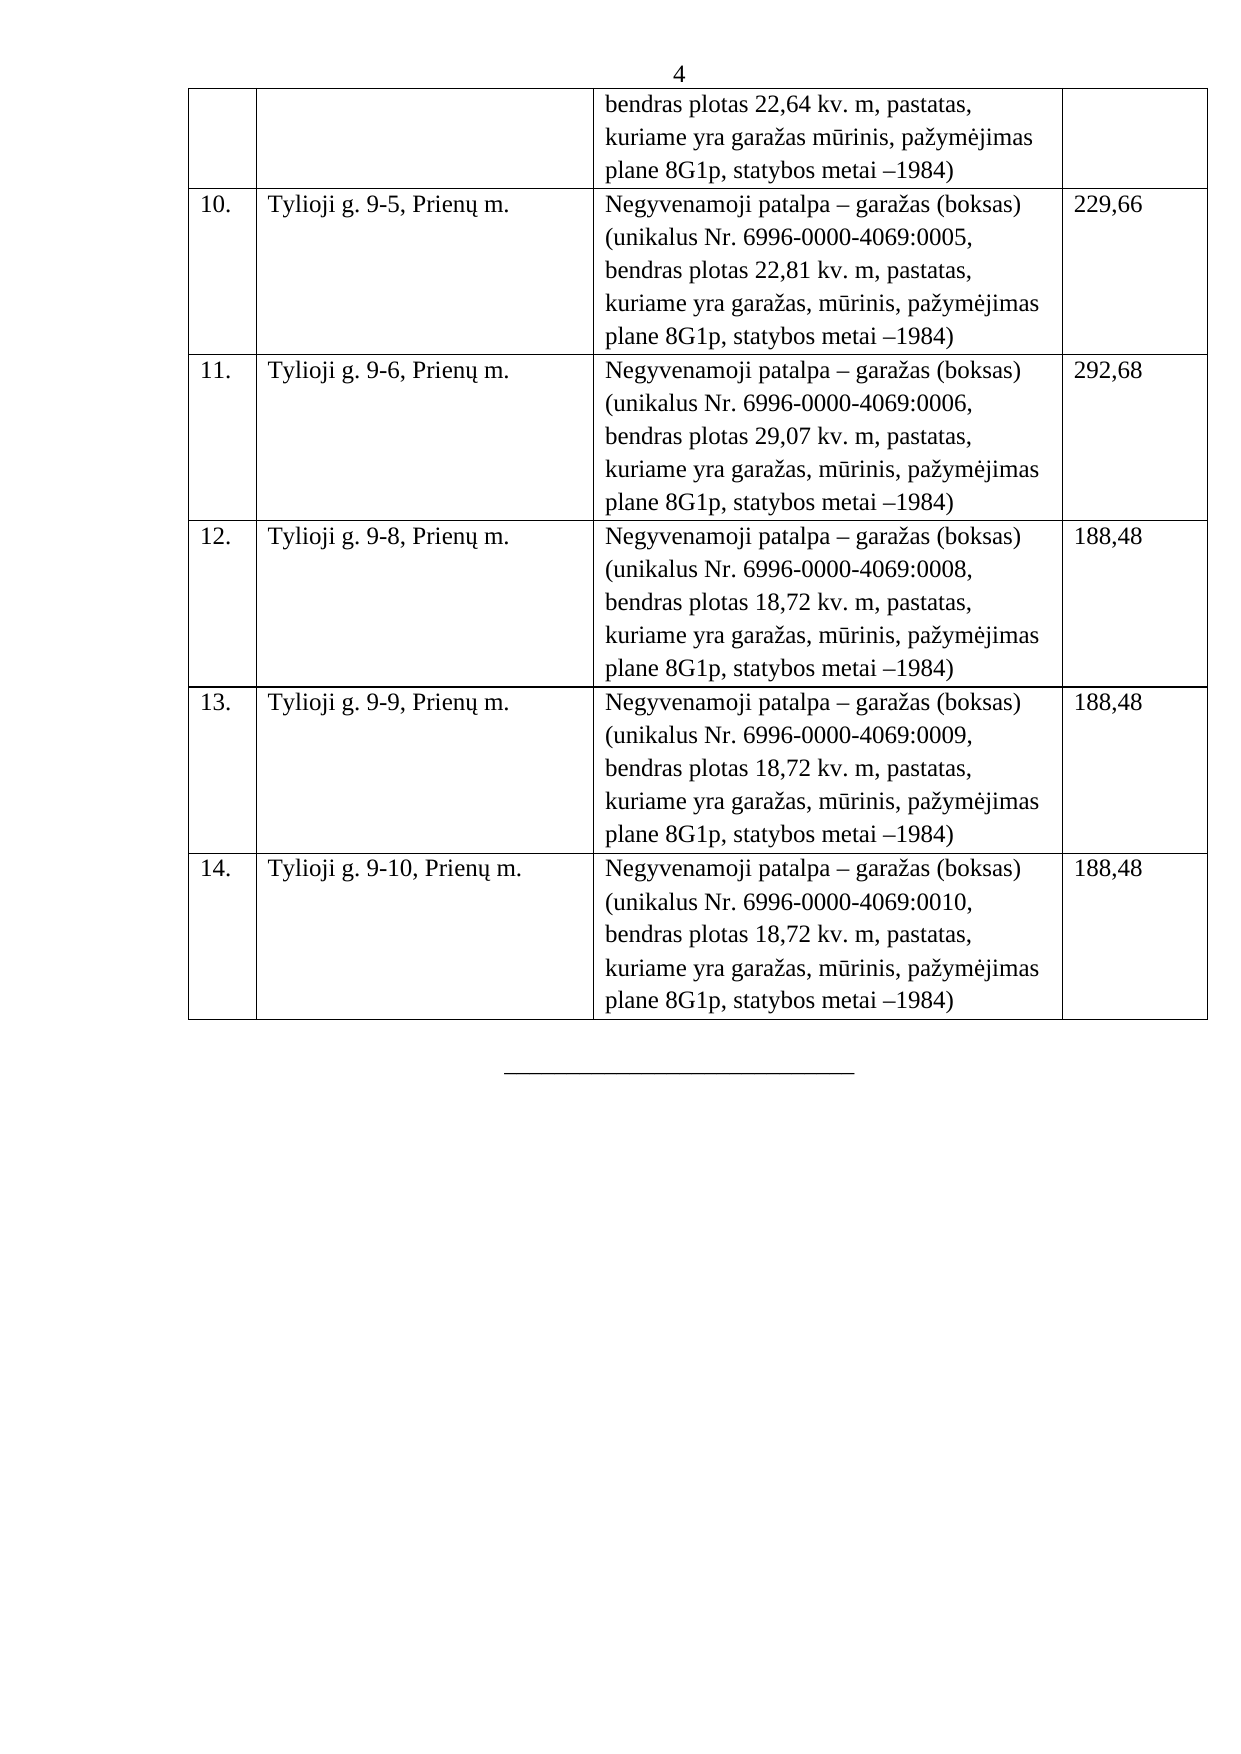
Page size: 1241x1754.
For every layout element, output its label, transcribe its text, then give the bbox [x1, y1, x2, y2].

table_cell 13. [189, 688, 256, 852]
text ____________________________ [177, 1048, 1181, 1077]
table_cell 11. [189, 355, 256, 520]
table_cell Tylioji g. 9-10, Prienų m. [257, 854, 593, 1019]
table_cell Tylioji g. 9-8, Prienų m. [257, 521, 593, 686]
table_cell 188,48 [1063, 854, 1207, 1019]
table_cell Tylioji g. 9-5, Prienų m. [257, 189, 593, 354]
table_cell 292,68 [1063, 355, 1207, 520]
table_cell Tylioji g. 9-9, Prienų m. [257, 688, 593, 852]
table_cell 14. [189, 854, 256, 1019]
table_cell 12. [189, 521, 256, 686]
table_cell [189, 89, 256, 188]
table_cell 188,48 [1063, 521, 1207, 686]
table_cell Negyvenamoji patalpa – garažas (boksas) (unikalus Nr. 6996-0000-4069:0010, bendras plotas 18,72 kv. m, pastatas, kuriame yra garažas, mūrinis, pažymėjimas plane 8G1p, statybos metai –1984) [594, 854, 1062, 1019]
table_cell Negyvenamoji patalpa – garažas (boksas) (unikalus Nr. 6996-0000-4069:0006, bendras plotas 29,07 kv. m, pastatas, kuriame yra garažas, mūrinis, pažymėjimas plane 8G1p, statybos metai –1984) [594, 355, 1062, 520]
table_cell 229,66 [1063, 189, 1207, 354]
table_cell 188,48 [1063, 688, 1207, 852]
table_cell Tylioji g. 9-6, Prienų m. [257, 355, 593, 520]
table_cell [1063, 89, 1207, 188]
table_cell Negyvenamoji patalpa – garažas (boksas) (unikalus Nr. 6996-0000-4069:0009, bendras plotas 18,72 kv. m, pastatas, kuriame yra garažas, mūrinis, pažymėjimas plane 8G1p, statybos metai –1984) [594, 688, 1062, 852]
table_cell [257, 89, 593, 188]
table_cell 10. [189, 189, 256, 354]
table_cell bendras plotas 22,64 kv. m, pastatas, kuriame yra garažas mūrinis, pažymėjimas plane 8G1p, statybos metai –1984) [594, 89, 1062, 188]
table_cell Negyvenamoji patalpa – garažas (boksas) (unikalus Nr. 6996-0000-4069:0008, bendras plotas 18,72 kv. m, pastatas, kuriame yra garažas, mūrinis, pažymėjimas plane 8G1p, statybos metai –1984) [594, 521, 1062, 686]
table_cell Negyvenamoji patalpa – garažas (boksas) (unikalus Nr. 6996-0000-4069:0005, bendras plotas 22,81 kv. m, pastatas, kuriame yra garažas, mūrinis, pažymėjimas plane 8G1p, statybos metai –1984) [594, 189, 1062, 354]
